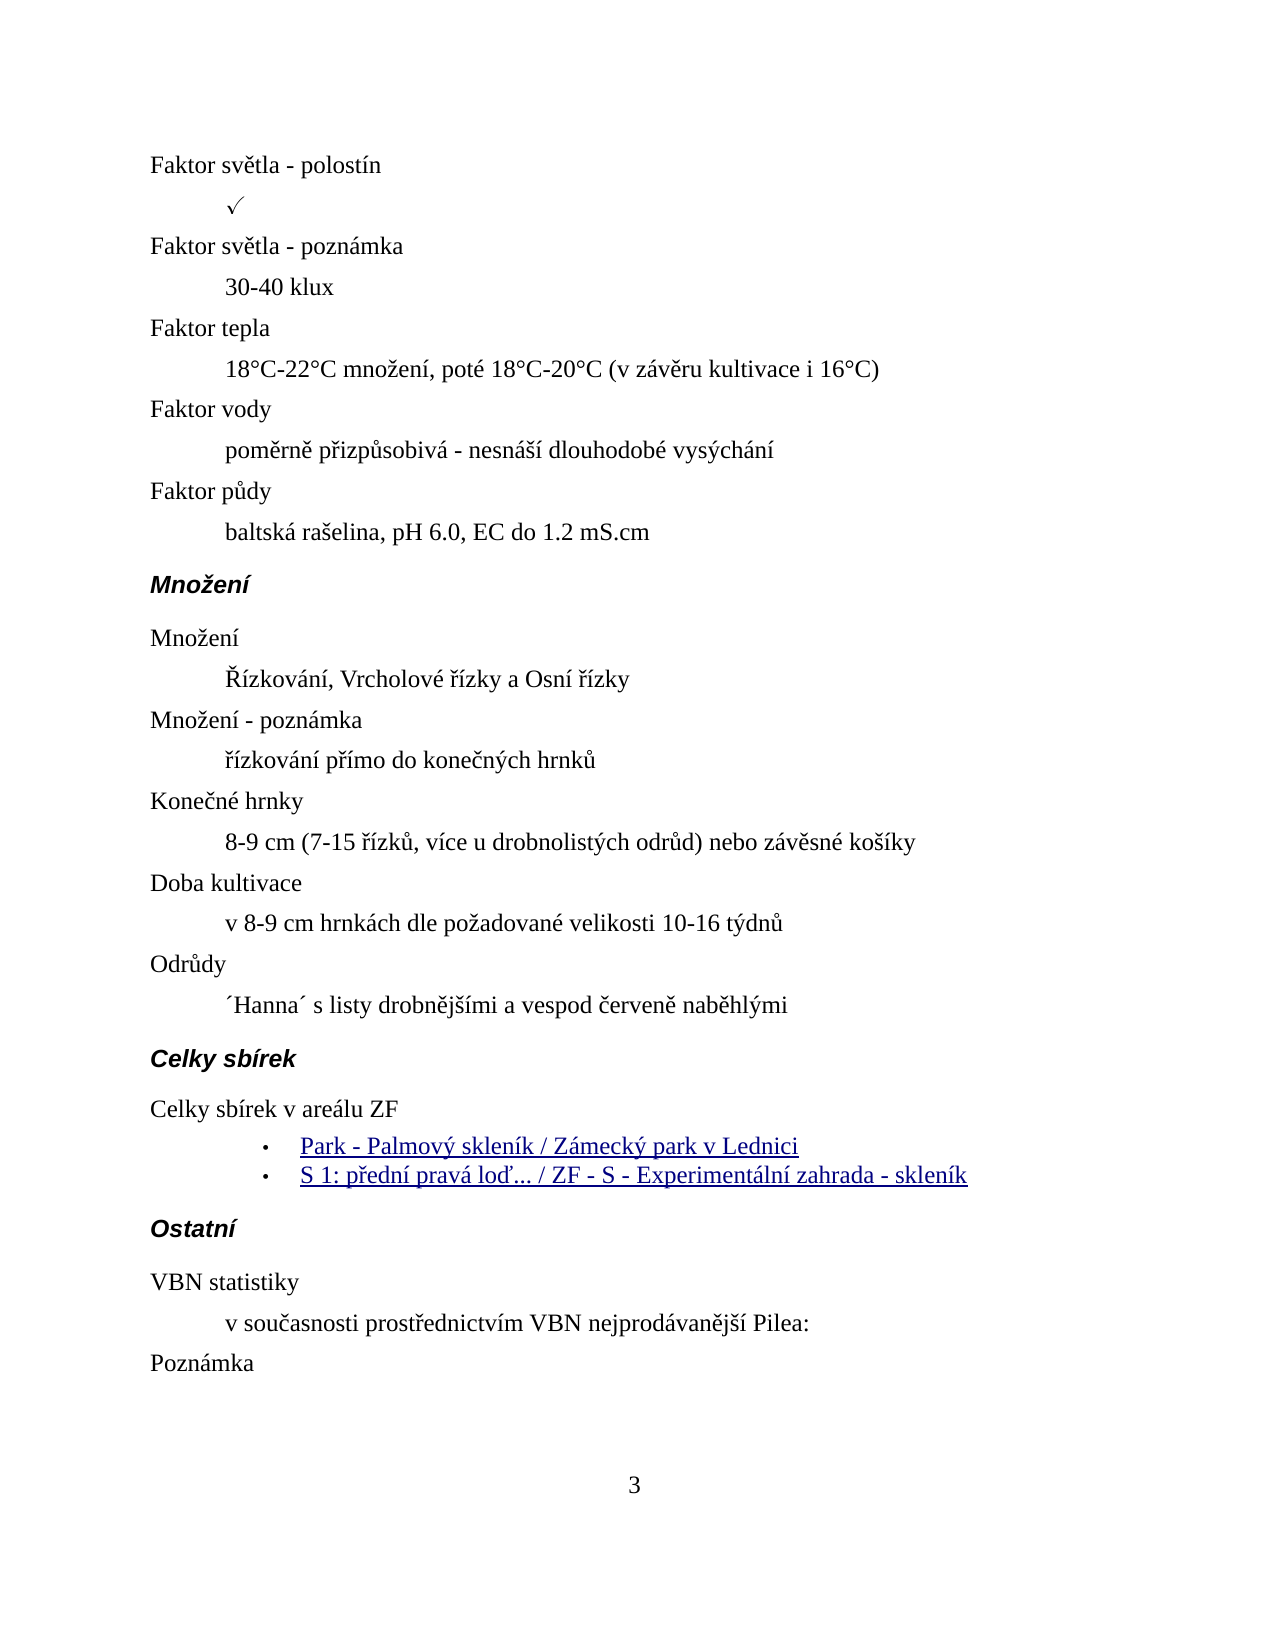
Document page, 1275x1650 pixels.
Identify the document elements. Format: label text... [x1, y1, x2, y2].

text Faktor půdy [150, 476, 1125, 504]
text Řízkování, Vrcholové řízky a Osní řízky [225, 664, 1125, 693]
text Doba kultivace [150, 868, 1125, 896]
text řízkování přímo do konečných hrnků [225, 746, 1125, 774]
text 8-9 cm (7-15 řízků, více u drobnolistých odrůd) nebo závěsné košíky [225, 827, 1125, 856]
text Poznámka [150, 1348, 1125, 1377]
subtitle Ostatní [150, 1214, 1125, 1242]
list S 1: přední pravá loď... / ZF - S - Experimentální zahrada - skleník [262, 1160, 1125, 1189]
text VBN statistiky [150, 1267, 1125, 1296]
text v současnosti prostřednictvím VBN nejprodávanější Pilea: [225, 1308, 1125, 1336]
text Množení - poznámka [150, 705, 1125, 733]
text Faktor vody [150, 394, 1125, 423]
text Celky sbírek v areálu ZF [150, 1094, 1125, 1122]
text Faktor světla - polostín [150, 150, 1125, 179]
subtitle Množení [150, 570, 1125, 599]
text 30-40 klux [225, 272, 1125, 301]
text v 8-9 cm hrnkách dle požadované velikosti 10-16 týdnů [225, 908, 1125, 937]
text Faktor světla - poznámka [150, 231, 1125, 260]
text Konečné hrnky [150, 786, 1125, 815]
text baltská rašelina, pH 6.0, EC do 1.2 mS.cm [225, 517, 1125, 545]
text ✓ [225, 191, 1125, 219]
text 18°C-22°C množení, poté 18°C-20°C (v závěru kultivace i 16°C) [225, 354, 1125, 382]
text ´Hanna´ s listy drobnějšími a vespod červeně naběhlými [225, 990, 1125, 1019]
text Odrůdy [150, 949, 1125, 978]
text poměrně přizpůsobivá - nesnáší dlouhodobé vysýchání [225, 435, 1125, 464]
text Množení [150, 623, 1125, 652]
subtitle Celky sbírek [150, 1044, 1125, 1072]
list Park - Palmový skleník / Zámecký park v Lednici [262, 1131, 1125, 1160]
text Faktor tepla [150, 313, 1125, 342]
